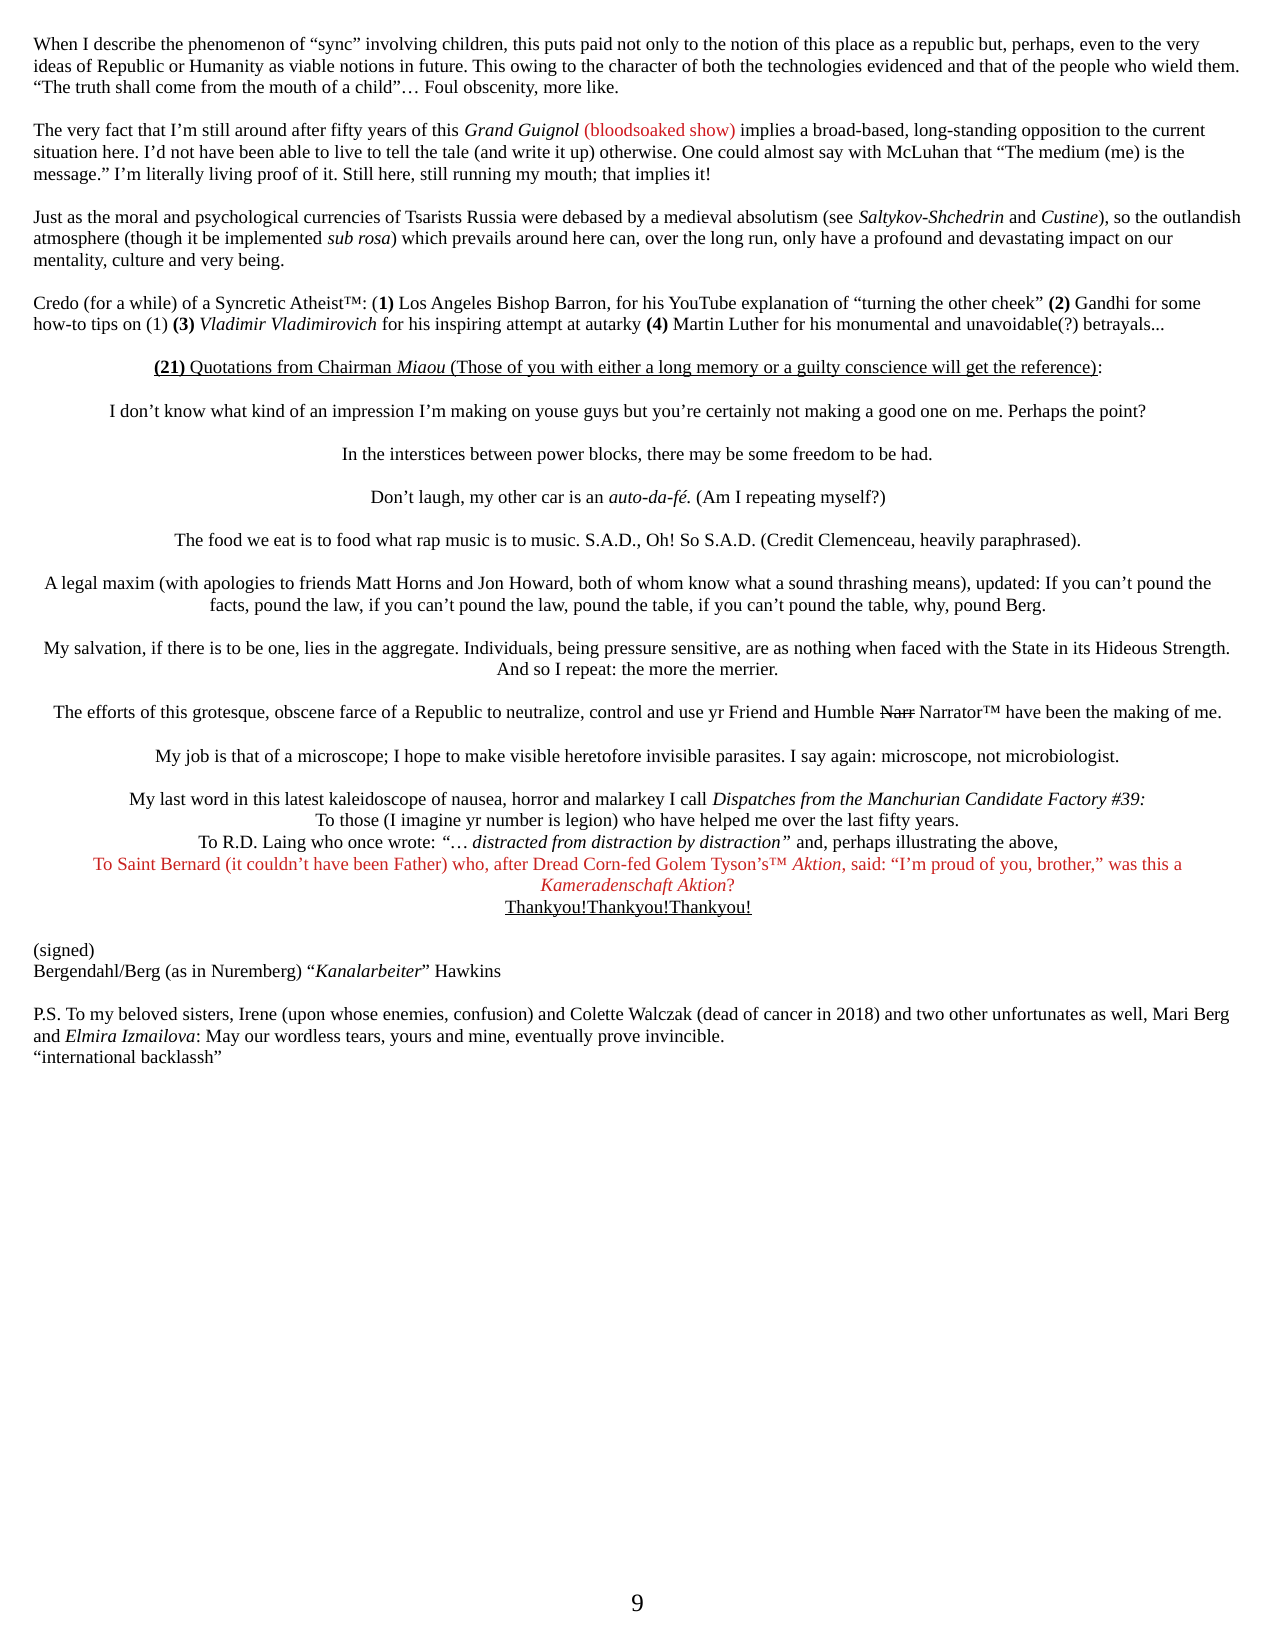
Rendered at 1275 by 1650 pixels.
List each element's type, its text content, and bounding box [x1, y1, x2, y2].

text My salvation, if there is to be one, lies in the aggregate. Individuals, being pressure sensitive, are as nothing when faced with the State in its Hideous Strength. And so I repeat: the more the merrier. [33, 637, 1242, 680]
text In the interstices between power blocks, there may be some freedom to be had. [33, 443, 1242, 464]
text Thankyou!Thankyou!Thankyou! [33, 896, 1223, 917]
text Credo (for a while) of a Syncretic Atheist™: (1) Los Angeles Bishop Barron, for his YouTube explanation of “turning the other cheek” (2) Gandhi for some how-to tips on (1) (3) Vladimir Vladimirovich for his inspiring attempt at autarky (4) Martin Luther for his monumental and unavoidable(?) betrayals... [33, 292, 1242, 335]
text The food we eat is to food what rap music is to music. S.A.D., Oh! So S.A.D. (Credit Clemenceau, heavily paraphrased). [33, 529, 1223, 551]
text To R.D. Laing who once wrote: “… distracted from distraction by distraction” and, perhaps illustrating the above, [33, 831, 1223, 852]
text Bergendahl/Berg (as in Nuremberg) “Kanalarbeiter” Hawkins [33, 960, 1242, 982]
text The efforts of this grotesque, obscene farce of a Republic to neutralize, control and use yr Friend and Humble Narr Narrator™ have been the making of me. [33, 701, 1242, 723]
text I don’t know what kind of an impression I’m making on youse guys but you’re certainly not making a good one on me. Perhaps the point? [33, 399, 1223, 421]
text When I describe the phenomenon of “sync” involving children, this puts paid not only to the notion of this place as a republic but, perhaps, even to the very ideas of Republic or Humanity as viable notions in future. This owing to the character of both the technologies evidenced and that of the people who wield them. “The truth shall come from the mouth of a child”… Foul obscenity, more like. [33, 33, 1242, 98]
text (21) Quotations from Chairman Miaou (Those of you with either a long memory or a guilty conscience will get the reference): [33, 356, 1223, 378]
text To those (I imagine yr number is legion) who have helped me over the last fifty years. [33, 809, 1242, 831]
text To Saint Bernard (it couldn’t have been Father) who, after Dread Corn-fed Golem Tyson’s™ Aktion, said: “I’m proud of you, brother,” was this a Kameradenschaft Aktion? [33, 852, 1242, 896]
text Just as the moral and psychological currencies of Tsarists Russia were debased by a medieval absolutism (see Saltykov-Shchedrin and Custine), so the outlandish atmosphere (though it be implemented sub rosa) which prevails around here can, over the long run, only have a profound and devastating impact on our mentality, culture and very being. [33, 206, 1242, 270]
text Don’t laugh, my other car is an auto-da-fé. (Am I repeating myself?) [33, 486, 1223, 507]
text My job is that of a microscope; I hope to make visible heretofore invisible parasites. I say again: microscope, not microbiologist. [33, 744, 1242, 766]
text A legal maxim (with apologies to friends Matt Horns and Jon Howard, both of whom know what a sound thrashing means), updated: If you can’t pound the facts, pound the law, if you can’t pound the law, pound the table, if you can’t pound the table, why, pound Berg. [33, 572, 1223, 615]
text The very fact that I’m still around after fifty years of this Grand Guignol (bloodsoaked show) implies a broad-based, long-standing opposition to the current situation here. I’d not have been able to live to tell the tale (and write it up) otherwise. One could almost say with McLuhan that “The medium (me) is the message.” I’m literally living proof of it. Still here, still running my mouth; that implies it! [33, 119, 1242, 184]
text My last word in this latest kaleidoscope of nausea, horror and malarkey I call Dispatches from the Manchurian Candidate Factory #39: [33, 788, 1242, 809]
text “international backlassh” [33, 1046, 1242, 1068]
text (signed) [33, 939, 1242, 960]
text P.S. To my beloved sisters, Irene (upon whose enemies, confusion) and Colette Walczak (dead of cancer in 2018) and two other unfortunates as well, Mari Berg and Elmira Izmailova: May our wordless tears, yours and mine, eventually prove invincible. [33, 1003, 1242, 1046]
